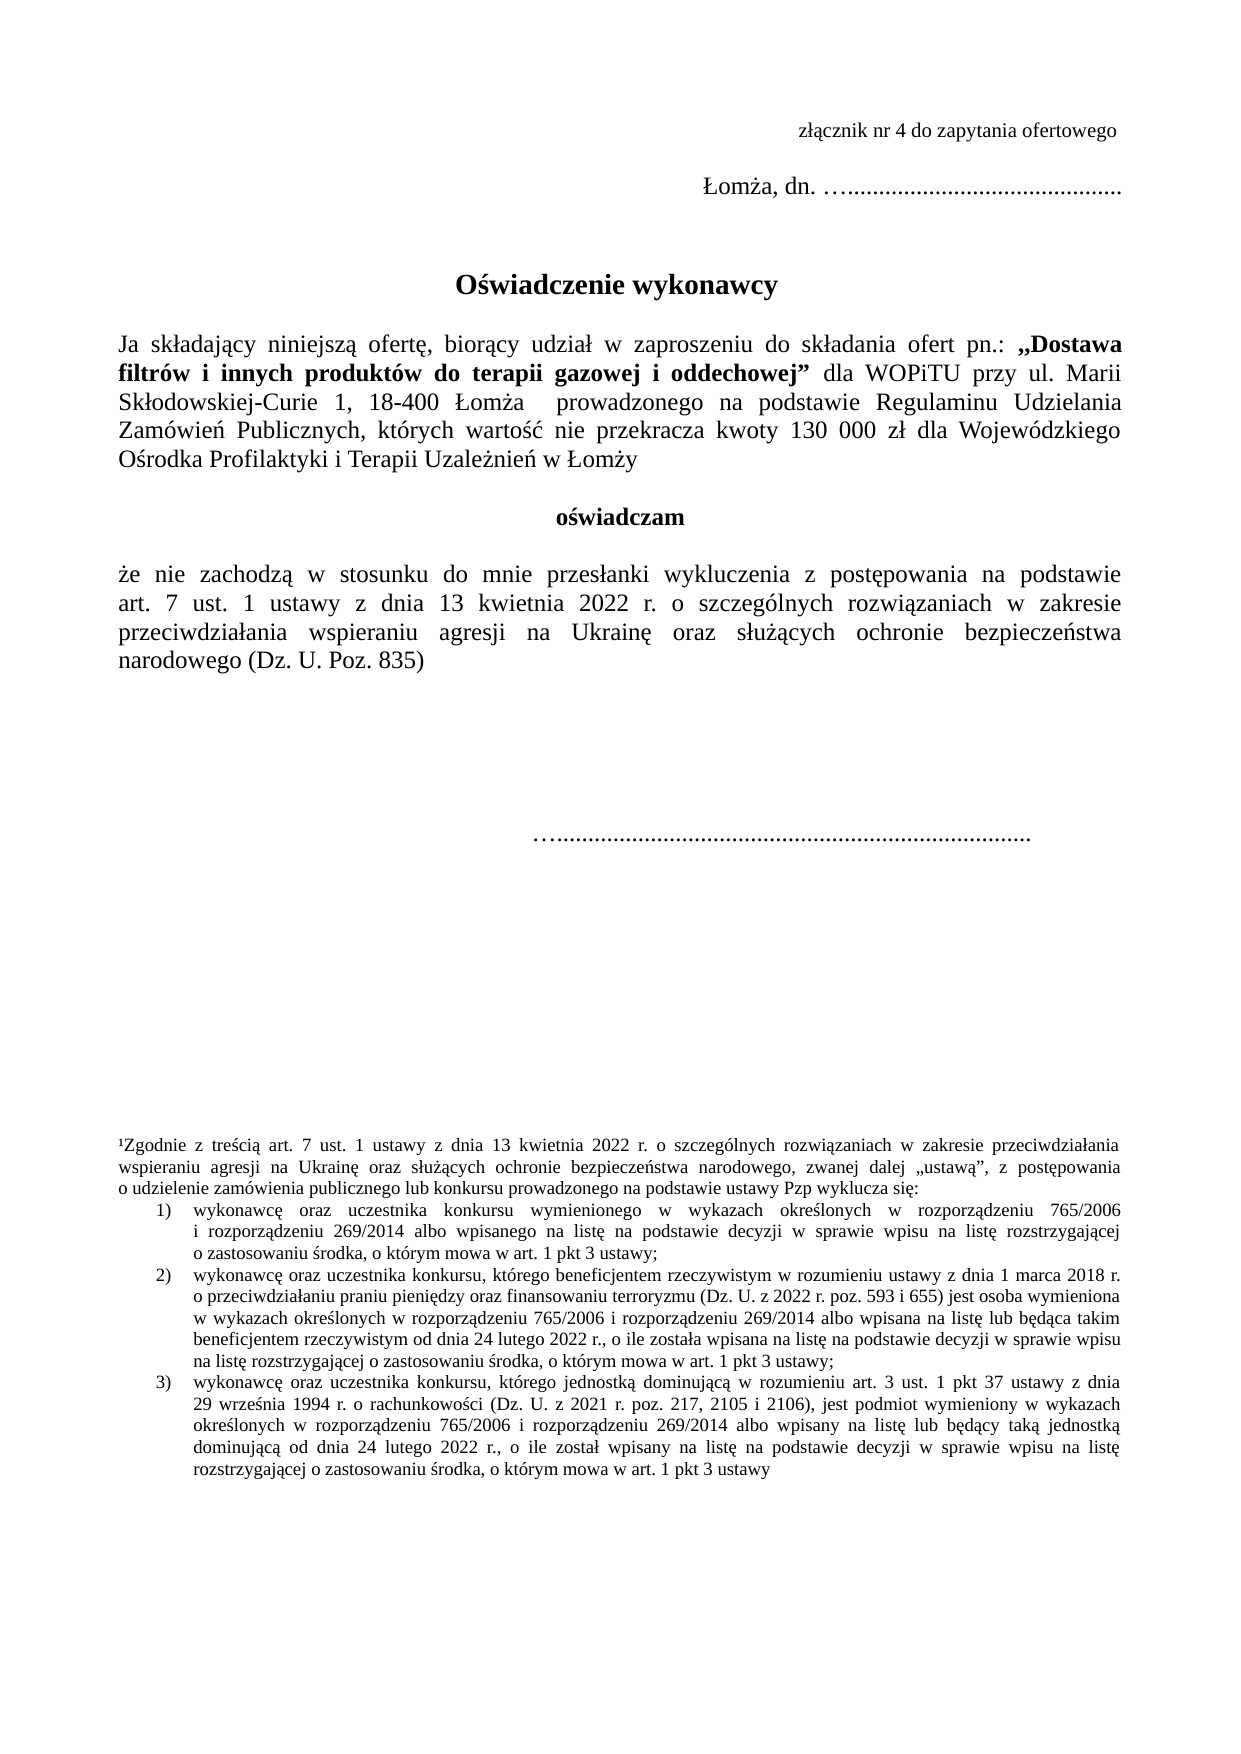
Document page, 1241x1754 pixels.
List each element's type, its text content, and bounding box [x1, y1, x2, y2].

list wykonawcę oraz uczestnika konkursu, którego beneficjentem rzeczywistym w rozumieniu ustawy z dnia 1 marca 2018 r. o przeciwdziałaniu praniu pieniędzy oraz finansowaniu terroryzmu (Dz. U. z 2022 r. poz. 593 i 655) jest osoba wymieniona w wykazach określonych w rozporządzeniu 765/2006 i rozporządzeniu 269/2014 albo wpisana na listę lub będąca takim beneficjentem rzeczywistym od dnia 24 lutego 2022 r., o ile została wpisana na listę na podstawie decyzji w sprawie wpisu na listę rozstrzygającej o zastosowaniu środka, o którym mowa w art. 1 pkt 3 ustawy; [156, 1263, 1122, 1371]
text …............................................................................ [118, 818, 1122, 847]
text oświadczam [118, 502, 1122, 530]
list wykonawcę oraz uczestnika konkursu wymienionego w wykazach określonych w rozporządzeniu 765/2006 i rozporządzeniu 269/2014 albo wpisanego na listę na podstawie decyzji w sprawie wpisu na listę rozstrzygającej o zastosowaniu środka, o którym mowa w art. 1 pkt 3 ustawy; [156, 1199, 1122, 1263]
text Łomża, dn. …............................................ [118, 171, 1122, 200]
text złącznik nr 4 do zapytania ofertowego [118, 118, 1122, 142]
text że nie zachodzą w stosunku do mnie przesłanki wykluczenia z postępowania na podstawie art. 7 ust. 1 ustawy z dnia 13 kwietnia 2022 r. o szczególnych rozwiązaniach w zakresie przeciwdziałania wspieraniu agresji na Ukrainę oraz służących ochronie bezpieczeństwa narodowego (Dz. U. Poz. 835) [118, 530, 1122, 674]
list wykonawcę oraz uczestnika konkursu, którego jednostką dominującą w rozumieniu art. 3 ust. 1 pkt 37 ustawy z dnia 29 września 1994 r. o rachunkowości (Dz. U. z 2021 r. poz. 217, 2105 i 2106), jest podmiot wymieniony w wykazach określonych w rozporządzeniu 765/2006 i rozporządzeniu 269/2014 albo wpisany na listę lub będący taką jednostką dominującą od dnia 24 lutego 2022 r., o ile został wpisany na listę na podstawie decyzji w sprawie wpisu na listę rozstrzygającej o zastosowaniu środka, o którym mowa w art. 1 pkt 3 ustawy [156, 1371, 1122, 1479]
text Ja składający niniejszą ofertę, biorący udział w zaproszeniu do składania ofert pn.: ,,Dostawa filtrów i innych produktów do terapii gazowej i oddechowej” dla WOPiTU przy ul. Marii Skłodowskiej-Curie 1, 18-400 Łomża prowadzonego na podstawie Regulaminu Udzielania Zamówień Publicznych, których wartość nie przekracza kwoty 130 000 zł dla Wojewódzkiego Ośrodka Profilaktyki i Terapii Uzależnień w Łomży [118, 329, 1122, 473]
text Oświadczenie wykonawcy [118, 267, 1122, 300]
text ¹Zgodnie z treścią art. 7 ust. 1 ustawy z dnia 13 kwietnia 2022 r. o szczególnych rozwiązaniach w zakresie przeciwdziałania wspieraniu agresji na Ukrainę oraz służących ochronie bezpieczeństwa narodowego, zwanej dalej „ustawą”, z postępowania o udzielenie zamówienia publicznego lub konkursu prowadzonego na podstawie ustawy Pzp wyklucza się: [118, 1134, 1122, 1199]
